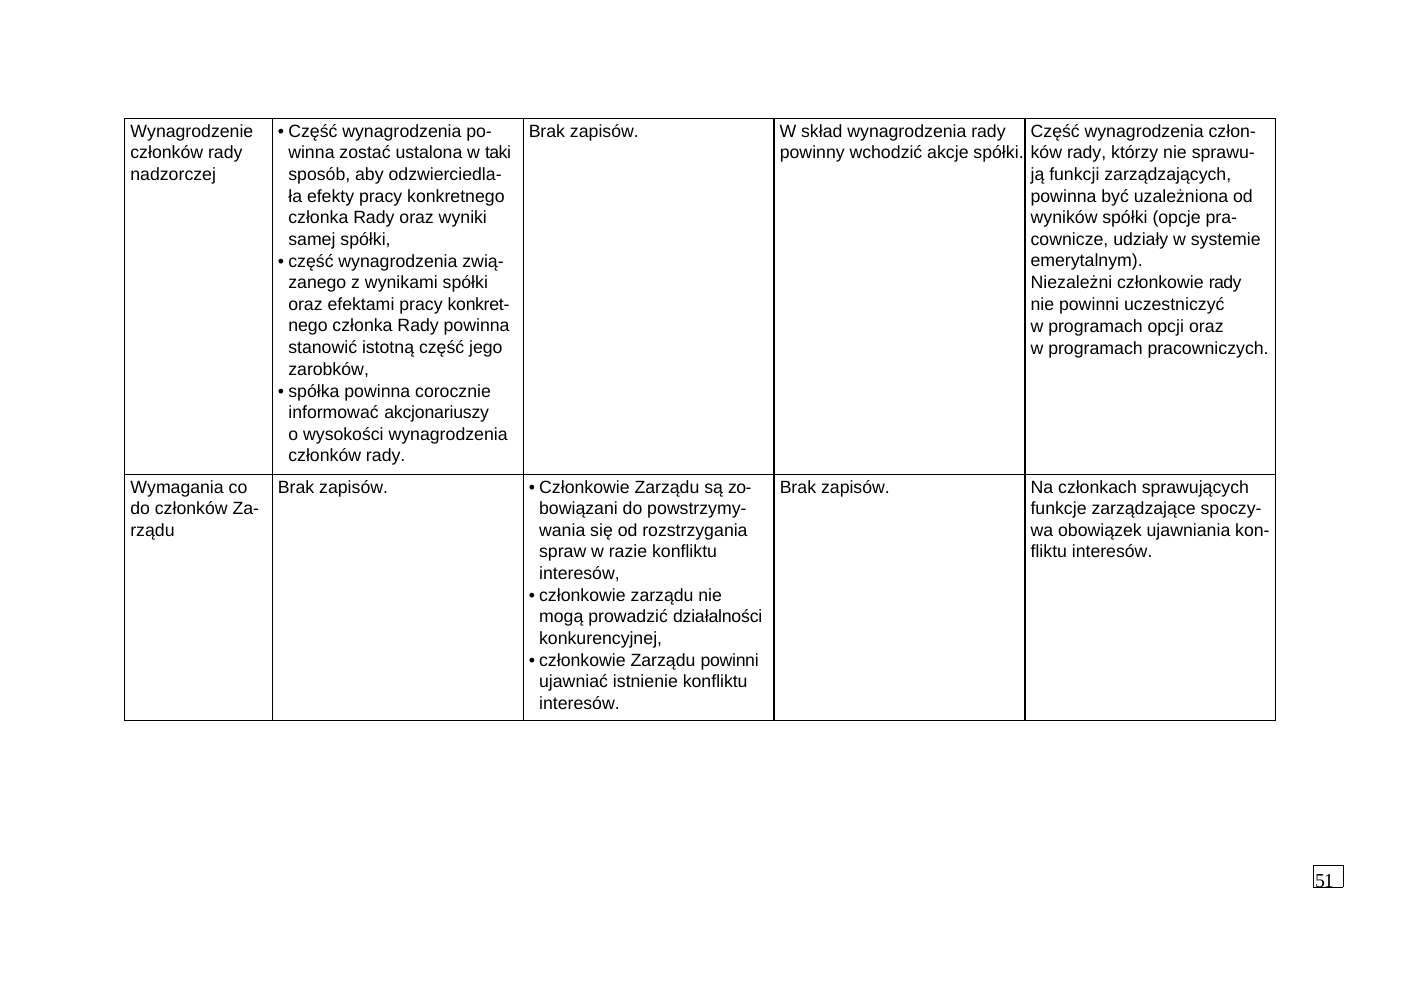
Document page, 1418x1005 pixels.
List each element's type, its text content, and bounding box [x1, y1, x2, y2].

text 51 [1315, 869, 1343, 887]
list Członkowie Zarządu są zo- bowiązani do powstrzymy- wania się od rozstrzygania spraw w razie konﬂiktu interesów, [528, 476, 753, 583]
text Wymagania co do członków Za- rządu [130, 476, 261, 540]
text Część wynagrodzenia człon- ków rady, którzy nie sprawu- ją funkcji zarządzających, powinna być uzależniona od wyników spółki (opcje pra- cownicze, udziały w systemie emerytalnym). [1030, 121, 1263, 270]
list Część wynagrodzenia po- winna zostać ustalona w taki sposób, aby odzwierciedla- ła efekty pracy konkretnego członka Rady oraz wyniki samej spółki, [278, 121, 513, 249]
text Niezależni członkowie rady nie powinni uczestniczyć [1030, 272, 1250, 314]
text W skład wynagrodzenia rady powinny wchodzić akcje spółki. [779, 121, 1024, 163]
text Brak zapisów. [528, 121, 773, 141]
text o wysokości wynagrodzenia członków rady. [288, 424, 509, 466]
list część wynagrodzenia zwią- zanego z wynikami spółki oraz efektami pracy konkret- nego członka Rady powinna stanowić istotną część jego zarobków, [278, 251, 512, 379]
text Na członkach sprawujących funkcje zarządzające spoczy- wa obowiązek ujawniania kon- ﬂiktu interesów. [1030, 476, 1272, 562]
list spółka powinna corocznie informować akcjonariuszy [278, 380, 491, 422]
text Wynagrodzenie członków rady nadzorczej [130, 121, 255, 184]
list członkowie Zarządu powinni ujawniać istnienie konﬂiktu interesów. [528, 649, 761, 713]
text w programach pracowniczych. [1030, 337, 1275, 358]
text Brak zapisów. [779, 476, 1024, 497]
list członkowie zarządu nie mogą prowadzić działalności konkurencyjnej, [528, 585, 764, 648]
text w programach opcji oraz [1030, 315, 1275, 336]
text Brak zapisów. [278, 476, 522, 497]
